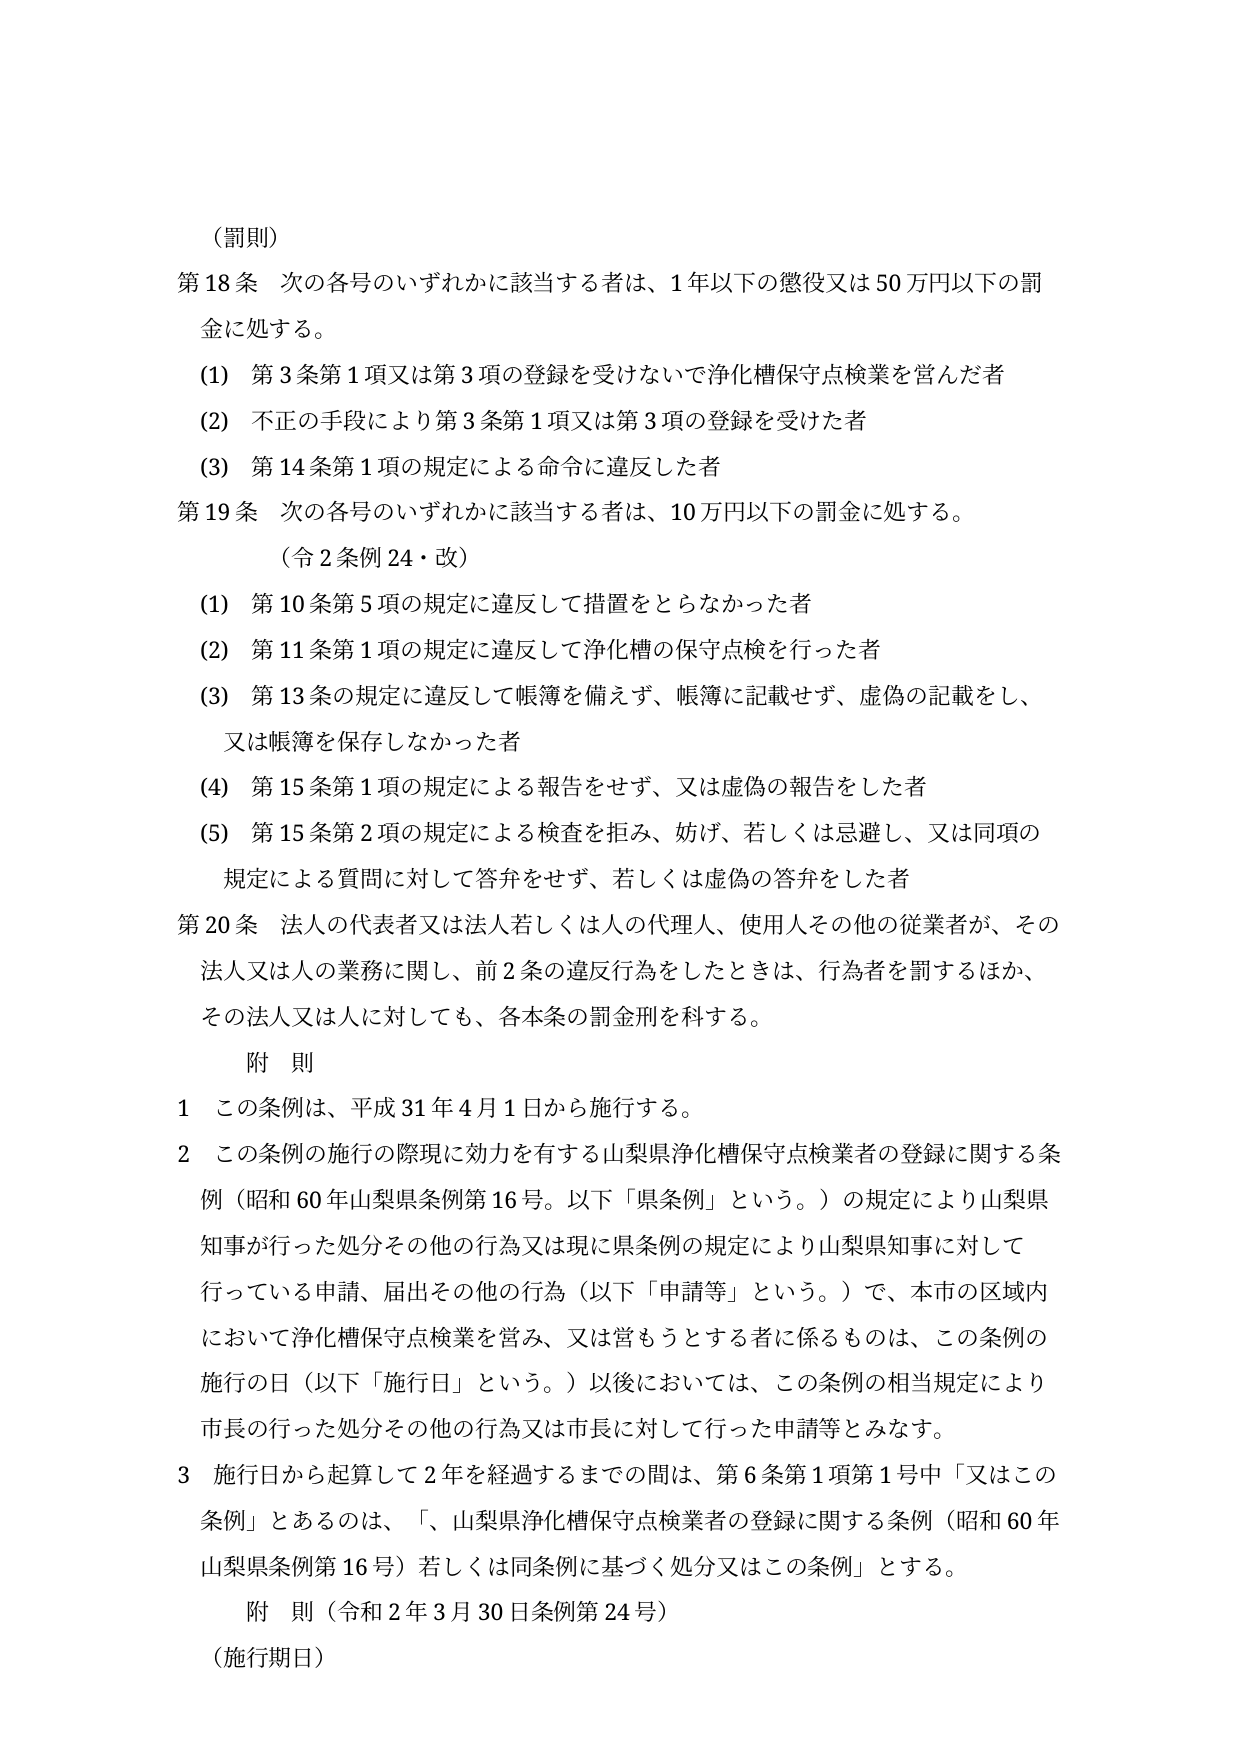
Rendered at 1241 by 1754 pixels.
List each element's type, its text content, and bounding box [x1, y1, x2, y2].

text 附 則（令和2年3月30日条例第24号） [246, 1582, 1063, 1627]
text 第18条 次の各号のいずれかに該当する者は、1年以下の懲役又は50万円以下の罰金に処する。 [177, 252, 1063, 344]
text （罰則） [200, 207, 1063, 252]
text 第20条 法人の代表者又は法人若しくは人の代理人、使用人その他の従業者が、その法人又は人の業務に関し、前2条の違反行為をしたときは、行為者を罰するほか、その法人又は人に対しても、各本条の罰金刑を科する。 [177, 894, 1063, 1032]
text 1 この条例は、平成31年4月1日から施行する。 [177, 1077, 1063, 1123]
text (4) 第15条第1項の規定による報告をせず、又は虚偽の報告をした者 [200, 757, 1063, 802]
text 第19条 次の各号のいずれかに該当する者は、10万円以下の罰金に処する。 [177, 482, 1063, 527]
text 3 施行日から起算して2年を経過するまでの間は、第6条第1項第1号中「又はこの条例」とあるのは、「、山梨県浄化槽保守点検業者の登録に関する条例（昭和60年山梨県条例第16号）若しくは同条例に基づく処分又はこの条例」とする。 [177, 1444, 1063, 1582]
text (1) 第10条第5項の規定に違反して措置をとらなかった者 [200, 573, 1063, 619]
text (3) 第13条の規定に違反して帳簿を備えず、帳簿に記載せず、虚偽の記載をし、又は帳簿を保存しなかった者 [200, 665, 1063, 757]
text (5) 第15条第2項の規定による検査を拒み、妨げ、若しくは忌避し、又は同項の規定による質問に対して答弁をせず、若しくは虚偽の答弁をした者 [200, 802, 1063, 894]
text (2) 第11条第1項の規定に違反して浄化槽の保守点検を行った者 [200, 619, 1063, 665]
text (1) 第3条第1項又は第3項の登録を受けないで浄化槽保守点検業を営んだ者 [200, 344, 1063, 390]
text （令2条例24・改） [269, 527, 1063, 573]
text 附 則 [246, 1032, 1063, 1077]
text (2) 不正の手段により第3条第1項又は第3項の登録を受けた者 [200, 390, 1063, 436]
text （施行期日） [200, 1627, 1063, 1673]
text 2 この条例の施行の際現に効力を有する山梨県浄化槽保守点検業者の登録に関する条例（昭和60年山梨県条例第16号。以下「県条例」という。）の規定により山梨県知事が行った処分その他の行為又は現に県条例の規定により山梨県知事に対して行っている申請、届出その他の行為（以下「申請等」という。）で、本市の区域内において浄化槽保守点検業を営み、又は営もうとする者に係るものは、この条例の施行の日（以下「施行日」という。）以後においては、この条例の相当規定により市長の行った処分その他の行為又は市長に対して行った申請等とみなす。 [177, 1123, 1063, 1444]
text (3) 第14条第1項の規定による命令に違反した者 [200, 436, 1063, 482]
